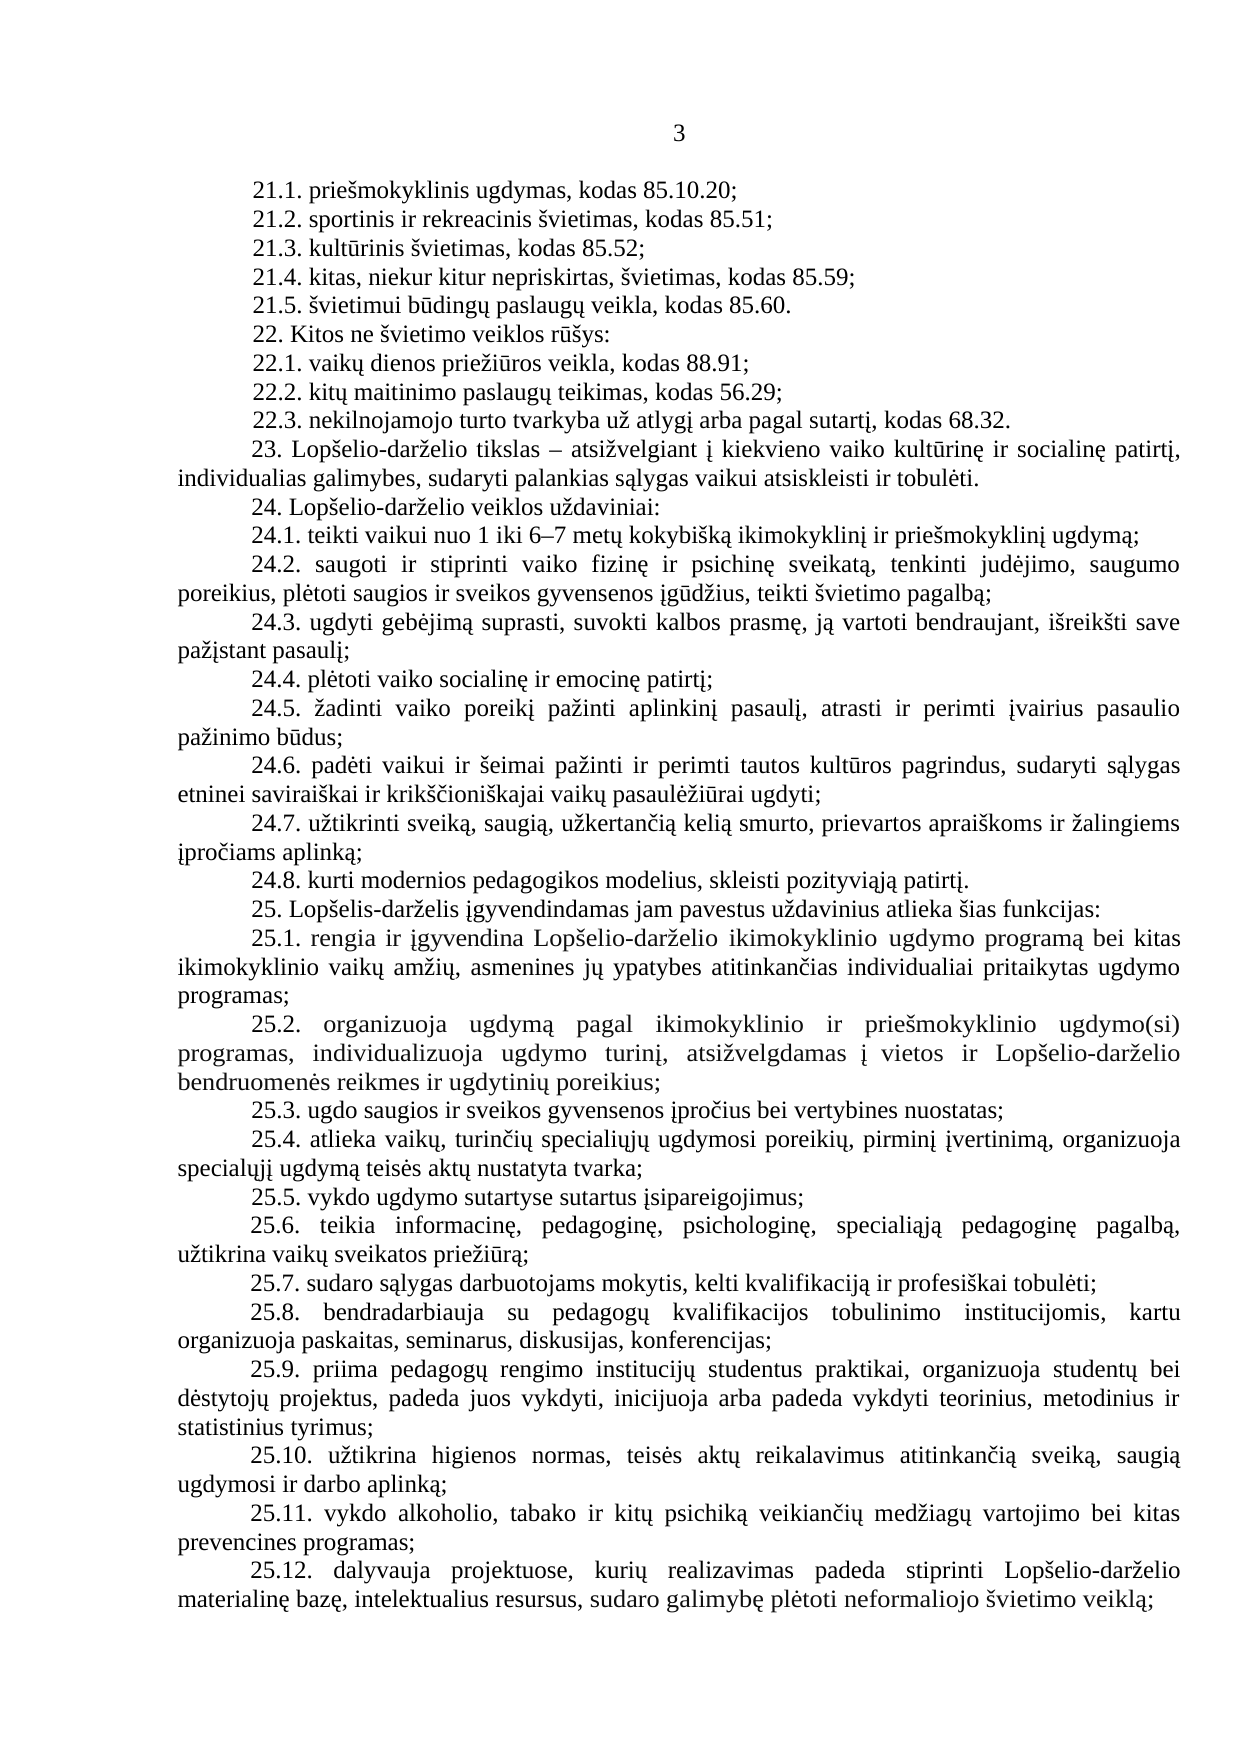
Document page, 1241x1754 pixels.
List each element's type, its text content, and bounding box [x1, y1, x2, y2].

text 25.4. atlieka vaikų, turinčių specialiųjų ugdymosi poreikių, pirminį įvertinimą, organizuoja specialųjį ugdymą teisės aktų nustatyta tvarka; [177, 1124, 1181, 1182]
text 25.2. organizuoja ugdymą pagal ikimokyklinio ir priešmokyklinio ugdymo(si) programas, individualizuoja ugdymo turinį, atsižvelgdamas į vietos ir Lopšelio-darželio bendruomenės reikmes ir ugdytinių poreikius; [177, 1009, 1181, 1096]
text 24. Lopšelio-darželio veiklos uždaviniai: [177, 492, 1181, 521]
text 21.3. kultūrinis švietimas, kodas 85.52; [252, 233, 1181, 262]
text 25.3. ugdo saugios ir sveikos gyvensenos įpročius bei vertybines nuostatas; [177, 1096, 1181, 1124]
text 24.3. ugdyti gebėjimą suprasti, suvokti kalbos prasmę, ją vartoti bendraujant, išreikšti save pažįstant pasaulį; [177, 607, 1181, 664]
text 25.8. bendradarbiauja su pedagogų kvalifikacijos tobulinimo institucijomis, kartu organizuoja paskaitas, seminarus, diskusijas, konferencijas; [177, 1297, 1181, 1354]
text 21.4. kitas, niekur kitur nepriskirtas, švietimas, kodas 85.59; [252, 262, 1181, 291]
text 21.2. sportinis ir rekreacinis švietimas, kodas 85.51; [252, 204, 1181, 233]
text 22.3. nekilnojamojo turto tvarkyba už atlygį arba pagal sutartį, kodas 68.32. [177, 406, 1181, 434]
text 25.6. teikia informacinę, pedagoginę, psichologinę, specialiąją pedagoginę pagalbą, užtikrina vaikų sveikatos priežiūrą; [177, 1211, 1181, 1268]
text 24.2. saugoti ir stiprinti vaiko fizinę ir psichinę sveikatą, tenkinti judėjimo, saugumo poreikius, plėtoti saugios ir sveikos gyvensenos įgūdžius, teikti švietimo pagalbą; [177, 549, 1181, 607]
text 23. Lopšelio-darželio tikslas – atsižvelgiant į kiekvieno vaiko kultūrinę ir socialinę patirtį, individualias galimybes, sudaryti palankias sąlygas vaikui atsiskleisti ir tobulėti. [177, 434, 1181, 492]
text 25.11. vykdo alkoholio, tabako ir kitų psichiką veikiančių medžiagų vartojimo bei kitas prevencines programas; [177, 1498, 1181, 1556]
text 24.1. teikti vaikui nuo 1 iki 6–7 metų kokybišką ikimokyklinį ir priešmokyklinį ugdymą; [177, 521, 1181, 549]
text 24.7. užtikrinti sveiką, saugią, užkertančią kelią smurto, prievartos apraiškoms ir žalingiems įpročiams aplinką; [177, 808, 1181, 866]
text 21.5. švietimui būdingų paslaugų veikla, kodas 85.60. [252, 291, 1181, 319]
text 25.1. rengia ir įgyvendina Lopšelio-darželio ikimokyklinio ugdymo programą bei kitas ikimokyklinio vaikų amžių, asmenines jų ypatybes atitinkančias individualiai pritaikytas ugdymo programas; [177, 923, 1181, 1009]
text 25. Lopšelis-darželis įgyvendindamas jam pavestus uždavinius atlieka šias funkcijas: [177, 894, 1181, 923]
text 21.1. priešmokyklinis ugdymas, kodas 85.10.20; [252, 176, 1181, 204]
text 25.12. dalyvauja projektuose, kurių realizavimas padeda stiprinti Lopšelio-darželio materialinę bazę, intelektualius resursus, sudaro galimybę plėtoti neformaliojo švietimo veiklą; [177, 1556, 1181, 1613]
text 25.7. sudaro sąlygas darbuotojams mokytis, kelti kvalifikaciją ir profesiškai tobulėti; [177, 1268, 1181, 1297]
text 25.10. užtikrina higienos normas, teisės aktų reikalavimus atitinkančią sveiką, saugią ugdymosi ir darbo aplinką; [177, 1441, 1181, 1498]
text 24.8. kurti modernios pedagogikos modelius, skleisti pozityviąją patirtį. [177, 866, 1181, 894]
text 22.1. vaikų dienos priežiūros veikla, kodas 88.91; [252, 348, 1181, 377]
text 25.5. vykdo ugdymo sutartyse sutartus įsipareigojimus; [177, 1182, 1181, 1211]
text 24.5. žadinti vaiko poreikį pažinti aplinkinį pasaulį, atrasti ir perimti įvairius pasaulio pažinimo būdus; [177, 693, 1181, 751]
text 24.6. padėti vaikui ir šeimai pažinti ir perimti tautos kultūros pagrindus, sudaryti sąlygas etninei saviraiškai ir krikščioniškajai vaikų pasaulėžiūrai ugdyti; [177, 751, 1181, 808]
text 22. Kitos ne švietimo veiklos rūšys: [252, 319, 1181, 348]
text 22.2. kitų maitinimo paslaugų teikimas, kodas 56.29; [252, 377, 1181, 406]
text 25.9. priima pedagogų rengimo institucijų studentus praktikai, organizuoja studentų bei dėstytojų projektus, padeda juos vykdyti, inicijuoja arba padeda vykdyti teorinius, metodinius ir statistinius tyrimus; [177, 1354, 1181, 1441]
text 24.4. plėtoti vaiko socialinę ir emocinę patirtį; [177, 664, 1181, 693]
